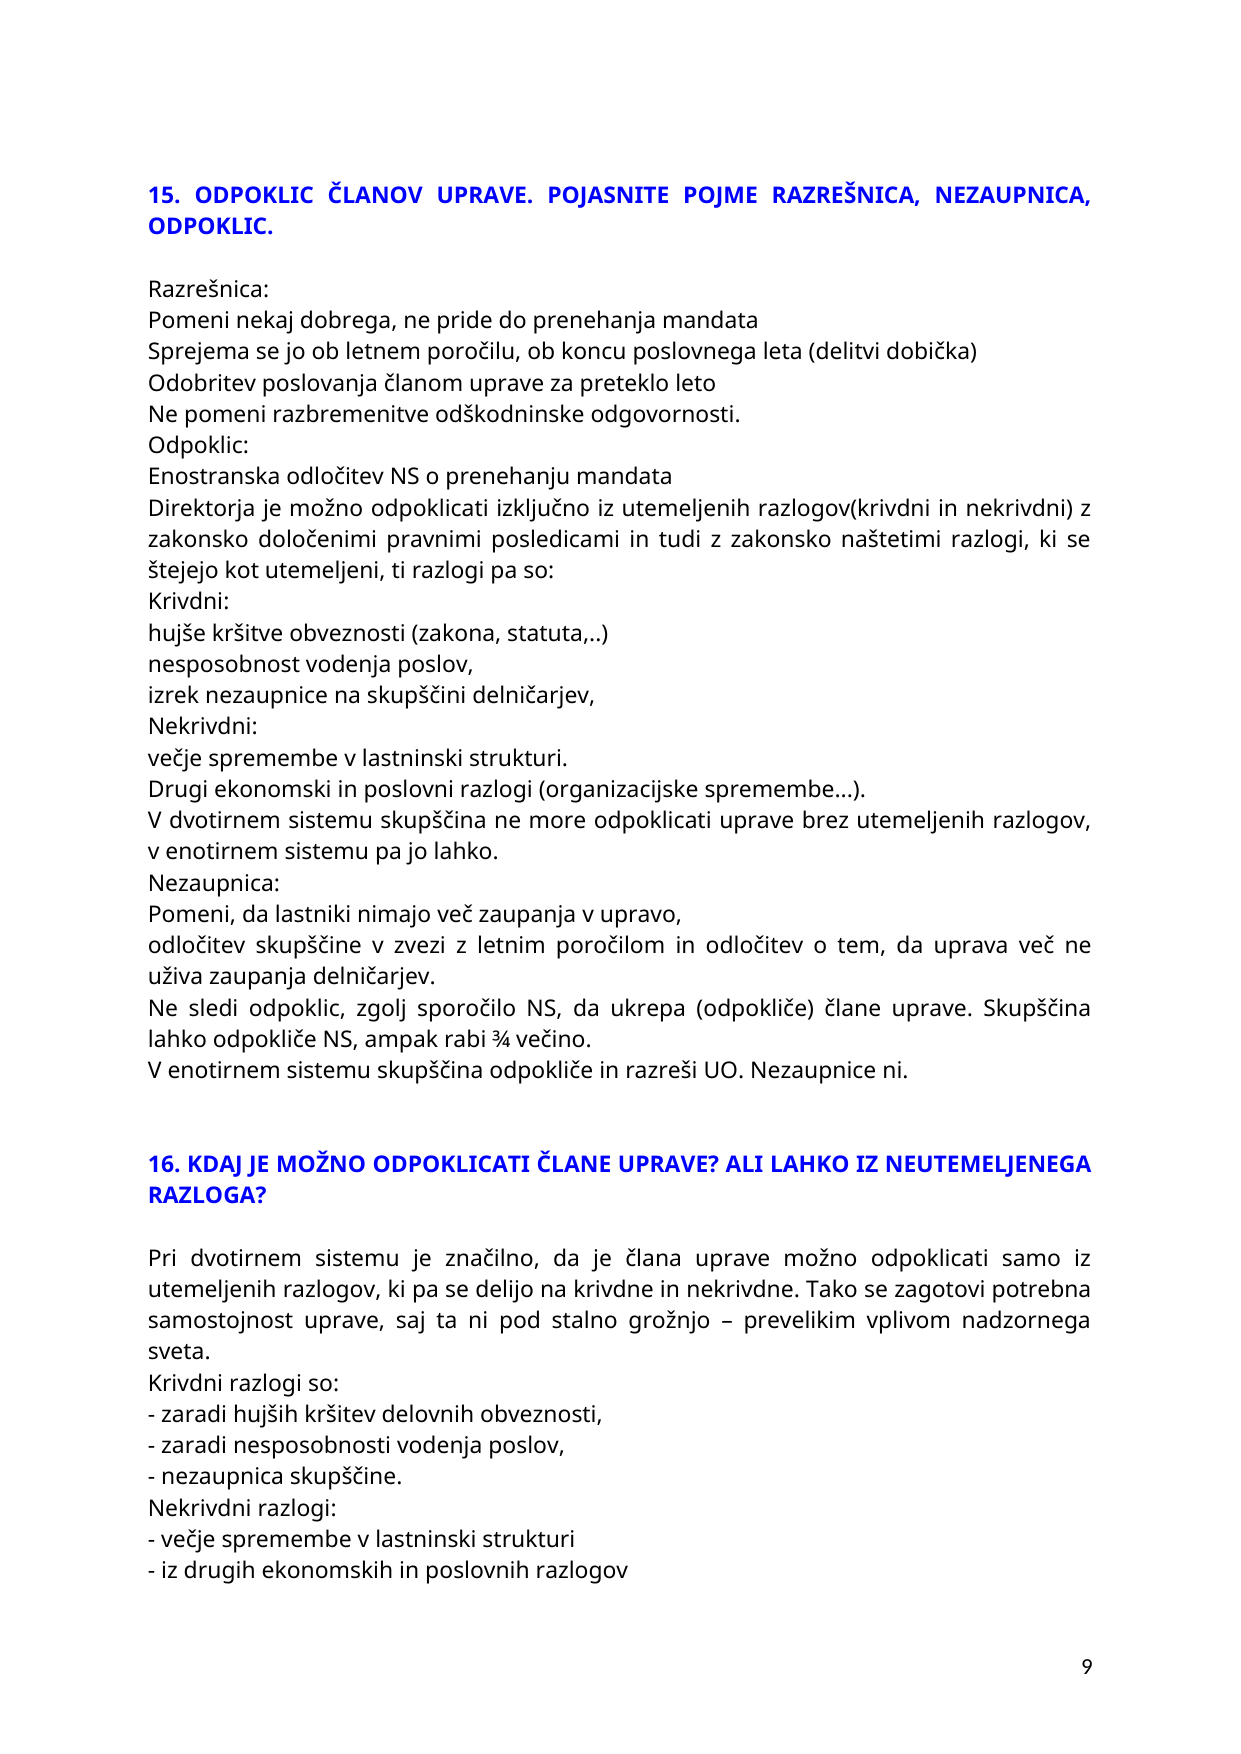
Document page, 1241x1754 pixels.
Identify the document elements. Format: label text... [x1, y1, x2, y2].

text 16. KDAJ JE MOŽNO ODPOKLICATI ČLANE UPRAVE? ALI LAHKO IZ NEUTEMELJENEGA RAZLOGA? [148, 1148, 1092, 1210]
text Krivdni razlogi so: [148, 1366, 1092, 1398]
text Ne pomeni razbremenitve odškodninske odgovornosti. [148, 398, 1092, 429]
text Krivdni: [148, 585, 1092, 616]
text nesposobnost vodenja poslov, [148, 648, 1092, 679]
text 15. ODPOKLIC ČLANOV UPRAVE. POJASNITE POJME RAZREŠNICA, NEZAUPNICA, ODPOKLIC. [148, 179, 1092, 241]
text Odobritev poslovanja članom uprave za preteklo leto [148, 366, 1092, 398]
text Pomeni, da lastniki nimajo več zaupanja v upravo, [148, 898, 1092, 929]
text V dvotirnem sistemu skupščina ne more odpoklicati uprave brez utemeljenih razlogov, v enotirnem sistemu pa jo lahko. [148, 804, 1092, 866]
text - zaradi nesposobnosti vodenja poslov, [148, 1429, 1092, 1460]
text Nekrivdni: [148, 710, 1092, 741]
text - iz drugih ekonomskih in poslovnih razlogov [148, 1554, 1092, 1585]
text Direktorja je možno odpoklicati izključno iz utemeljenih razlogov(krivdni in nekrivdni) z zakonsko določenimi pravnimi posledicami in tudi z zakonsko naštetimi razlogi, ki se štejejo kot utemeljeni, ti razlogi pa so: [148, 491, 1092, 585]
text Nezaupnica: [148, 866, 1092, 898]
text V enotirnem sistemu skupščina odpokliče in razreši UO. Nezaupnice ni. [148, 1054, 1092, 1085]
text izrek nezaupnice na skupščini delničarjev, [148, 679, 1092, 710]
text večje spremembe v lastninski strukturi. [148, 741, 1092, 773]
text - nezaupnica skupščine. [148, 1460, 1092, 1491]
text Pri dvotirnem sistemu je značilno, da je člana uprave možno odpoklicati samo iz utemeljenih razlogov, ki pa se delijo na krivdne in nekrivdne. Tako se zagotovi potrebna samostojnost uprave, saj ta ni pod stalno grožnjo – prevelikim vplivom nadzornega sveta. [148, 1241, 1092, 1366]
text Nekrivdni razlogi: [148, 1491, 1092, 1523]
text Razrešnica: [148, 273, 1092, 304]
text Pomeni nekaj dobrega, ne pride do prenehanja mandata [148, 304, 1092, 335]
text Odpoklic: [148, 429, 1092, 460]
text hujše kršitve obveznosti (zakona, statuta,..) [148, 616, 1092, 648]
text Ne sledi odpoklic, zgolj sporočilo NS, da ukrepa (odpokliče) člane uprave. Skupščina lahko odpokliče NS, ampak rabi ¾ večino. [148, 991, 1092, 1054]
text Enostranska odločitev NS o prenehanju mandata [148, 460, 1092, 491]
text odločitev skupščine v zvezi z letnim poročilom in odločitev o tem, da uprava več ne uživa zaupanja delničarjev. [148, 929, 1092, 991]
text - večje spremembe v lastninski strukturi [148, 1523, 1092, 1554]
text Drugi ekonomski in poslovni razlogi (organizacijske spremembe...). [148, 773, 1092, 804]
text - zaradi hujših kršitev delovnih obveznosti, [148, 1398, 1092, 1429]
text Sprejema se jo ob letnem poročilu, ob koncu poslovnega leta (delitvi dobička) [148, 335, 1092, 366]
